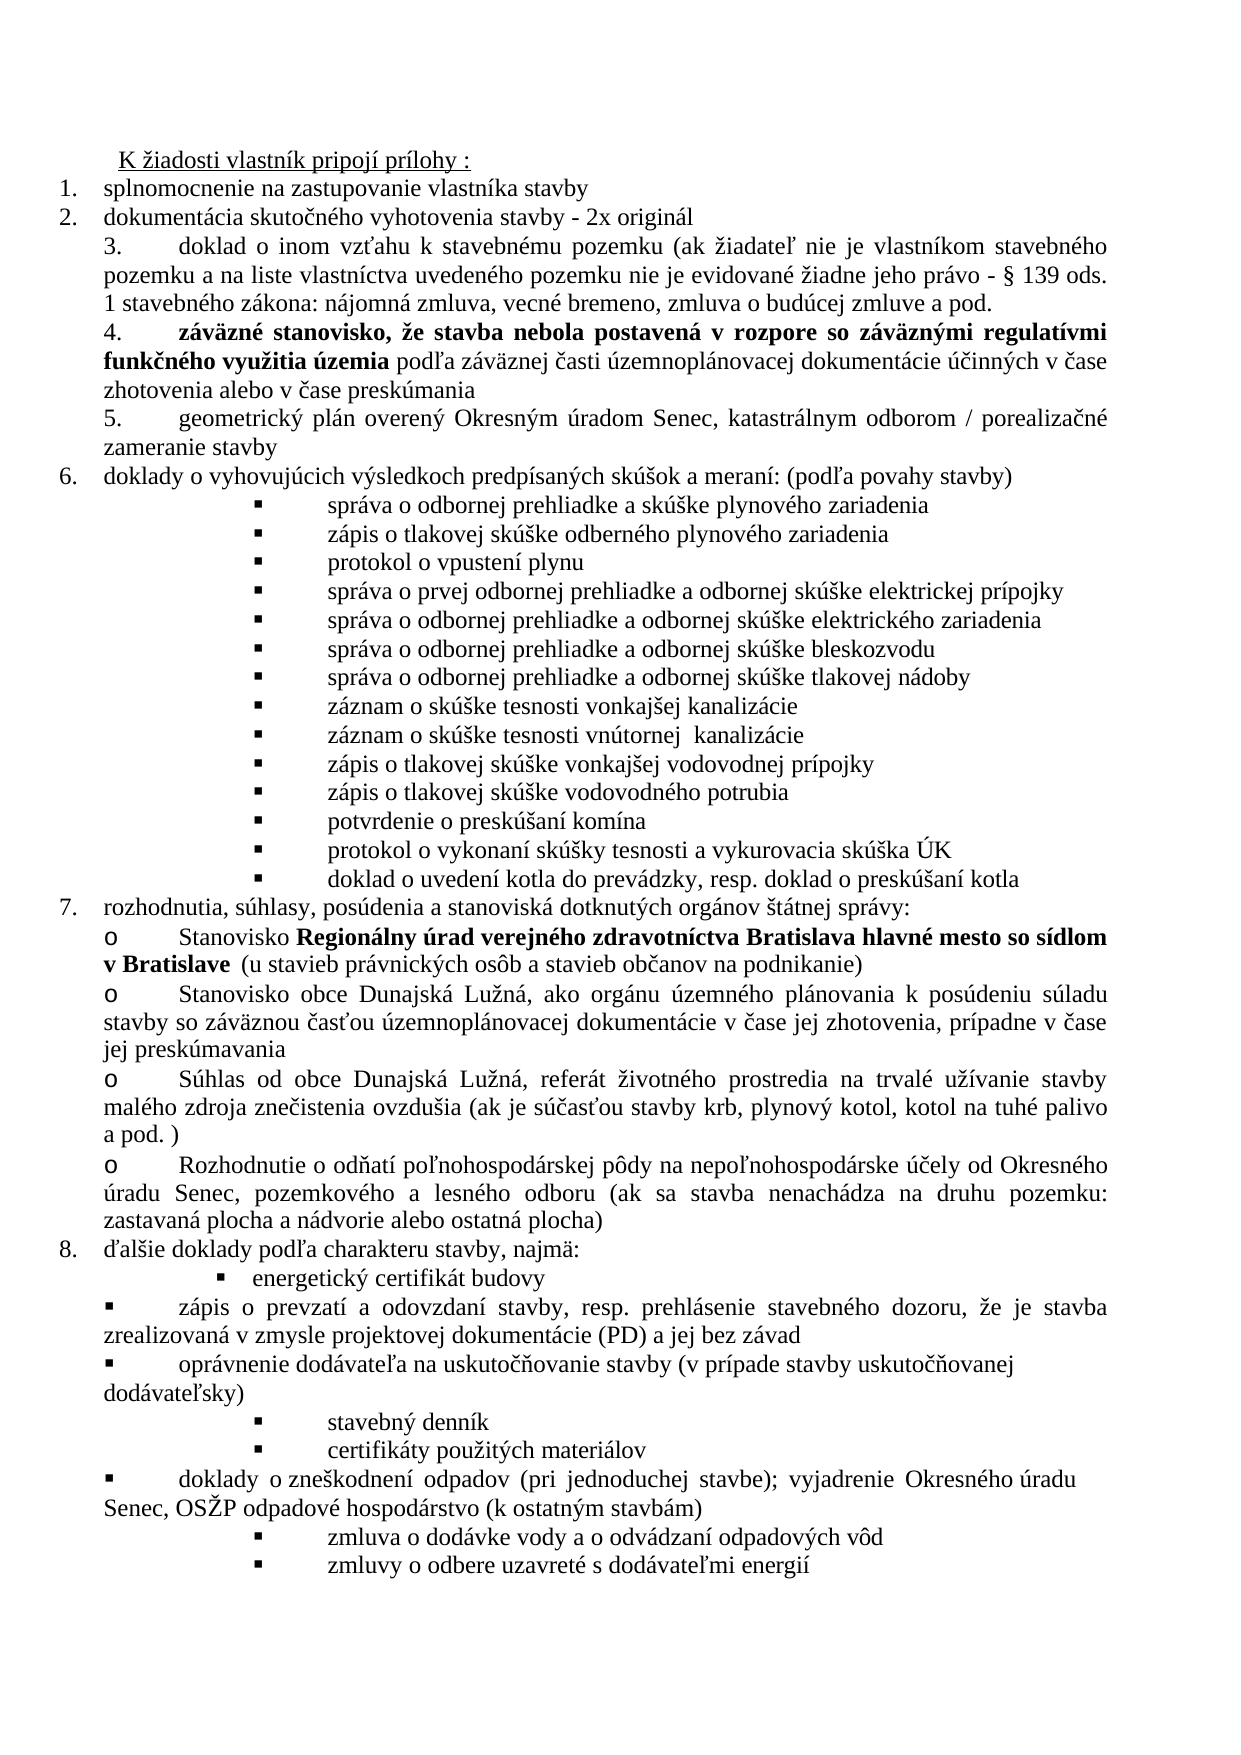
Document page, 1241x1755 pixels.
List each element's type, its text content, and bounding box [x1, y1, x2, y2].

list záznam o skúške tesnosti vnútornej kanalizácie [252, 720, 1123, 749]
list zápis o prevzatí a odovzdaní stavby, resp. prehlásenie stavebného dozoru, že je stavba zrealizovaná v zmysle projektovej dokumentácie (PD) a jej bez závad [103, 1292, 1108, 1349]
list doklady o vyhovujúcich výsledkoch predpísaných skúšok a meraní: (podľa povahy stavby) [59, 461, 1123, 490]
list certifikáty použitých materiálov [252, 1435, 1123, 1464]
list správa o odbornej prehliadke a skúške plynového zariadenia [252, 490, 1123, 519]
list správa o odbornej prehliadke a odbornej skúške tlakovej nádoby [252, 662, 1123, 691]
list zmluvy o odbere uzavreté s dodávateľmi energií [252, 1550, 1123, 1579]
list protokol o vpustení plynu [252, 547, 1123, 576]
list doklad o uvedení kotla do prevádzky, resp. doklad o preskúšaní kotla [252, 864, 1123, 892]
list geometrický plán overený Okresným úradom Senec, katastrálnym odborom / porealizačné zameranie stavby [103, 403, 1108, 461]
list zápis o tlakovej skúške odberného plynového zariadenia [252, 519, 1123, 547]
list oprávnenie dodávateľa na uskutočňovanie stavby (v prípade stavby uskutočňovanej dodávateľsky) [103, 1349, 1108, 1407]
list Stanovisko obce Dunajská Lužná, ako orgánu územného plánovania k posúdeniu súladu stavby so záväznou časťou územnoplánovacej dokumentácie v čase jej zhotovenia, prípadne v čase jej preskúmavania [103, 979, 1108, 1063]
list správa o odbornej prehliadke a odbornej skúške elektrického zariadenia [252, 605, 1123, 634]
list ďalšie doklady podľa charakteru stavby, najmä: [59, 1234, 1123, 1263]
text K žiadosti vlastník pripojí prílohy : [118, 145, 1123, 173]
list energetický certifikát budovy [215, 1263, 1123, 1292]
list správa o prvej odbornej prehliadke a odbornej skúške elektrickej prípojky [252, 576, 1123, 605]
list rozhodnutia, súhlasy, posúdenia a stanoviská dotknutých orgánov štátnej správy: [59, 892, 1123, 921]
list doklady o zneškodnení odpadov (pri jednoduchej stavbe); vyjadrenie Okresného úradu Senec, OSŽP odpadové hospodárstvo (k ostatným stavbám) [103, 1464, 1108, 1522]
list potvrdenie o preskúšaní komína [252, 806, 1123, 835]
list doklad o inom vzťahu k stavebnému pozemku (ak žiadateľ nie je vlastníkom stavebného pozemku a na liste vlastníctva uvedeného pozemku nie je evidované žiadne jeho právo - § 139 ods. 1 stavebného zákona: nájomná zmluva, vecné bremeno, zmluva o budúcej zmluve a pod. [103, 231, 1108, 317]
list splnomocnenie na zastupovanie vlastníka stavby [59, 173, 1123, 202]
list protokol o vykonaní skúšky tesnosti a vykurovacia skúška ÚK [252, 835, 1123, 864]
list Súhlas od obce Dunajská Lužná, referát životného prostredia na trvalé užívanie stavby malého zdroja znečistenia ovzdušia (ak je súčasťou stavby krb, plynový kotol, kotol na tuhé palivo a pod. ) [103, 1064, 1108, 1148]
list stavebný denník [252, 1407, 1123, 1435]
list záznam o skúške tesnosti vonkajšej kanalizácie [252, 691, 1123, 720]
list Rozhodnutie o odňatí poľnohospodárskej pôdy na nepoľnohospodárske účely od Okresného úradu Senec, pozemkového a lesného odboru (ak sa stavba nenachádza na druhu pozemku: zastavaná plocha a nádvorie alebo ostatná plocha) [103, 1149, 1108, 1234]
list dokumentácia skutočného vyhotovenia stavby - 2x originál [59, 202, 1123, 231]
list zápis o tlakovej skúške vonkajšej vodovodnej prípojky [252, 749, 1123, 777]
list zápis o tlakovej skúške vodovodného potrubia [252, 777, 1123, 806]
list Stanovisko Regionálny úrad verejného zdravotníctva Bratislava hlavné mesto so sídlom v Bratislave (u stavieb právnických osôb a stavieb občanov na podnikanie) [103, 923, 1108, 977]
list zmluva o dodávke vody a o odvádzaní odpadových vôd [252, 1522, 1123, 1550]
list správa o odbornej prehliadke a odbornej skúške bleskozvodu [252, 634, 1123, 662]
list záväzné stanovisko, že stavba nebola postavená v rozpore so záväznými regulatívmi funkčného využitia územia podľa záväznej časti územnoplánovacej dokumentácie účinných v čase zhotovenia alebo v čase preskúmania [103, 317, 1108, 403]
